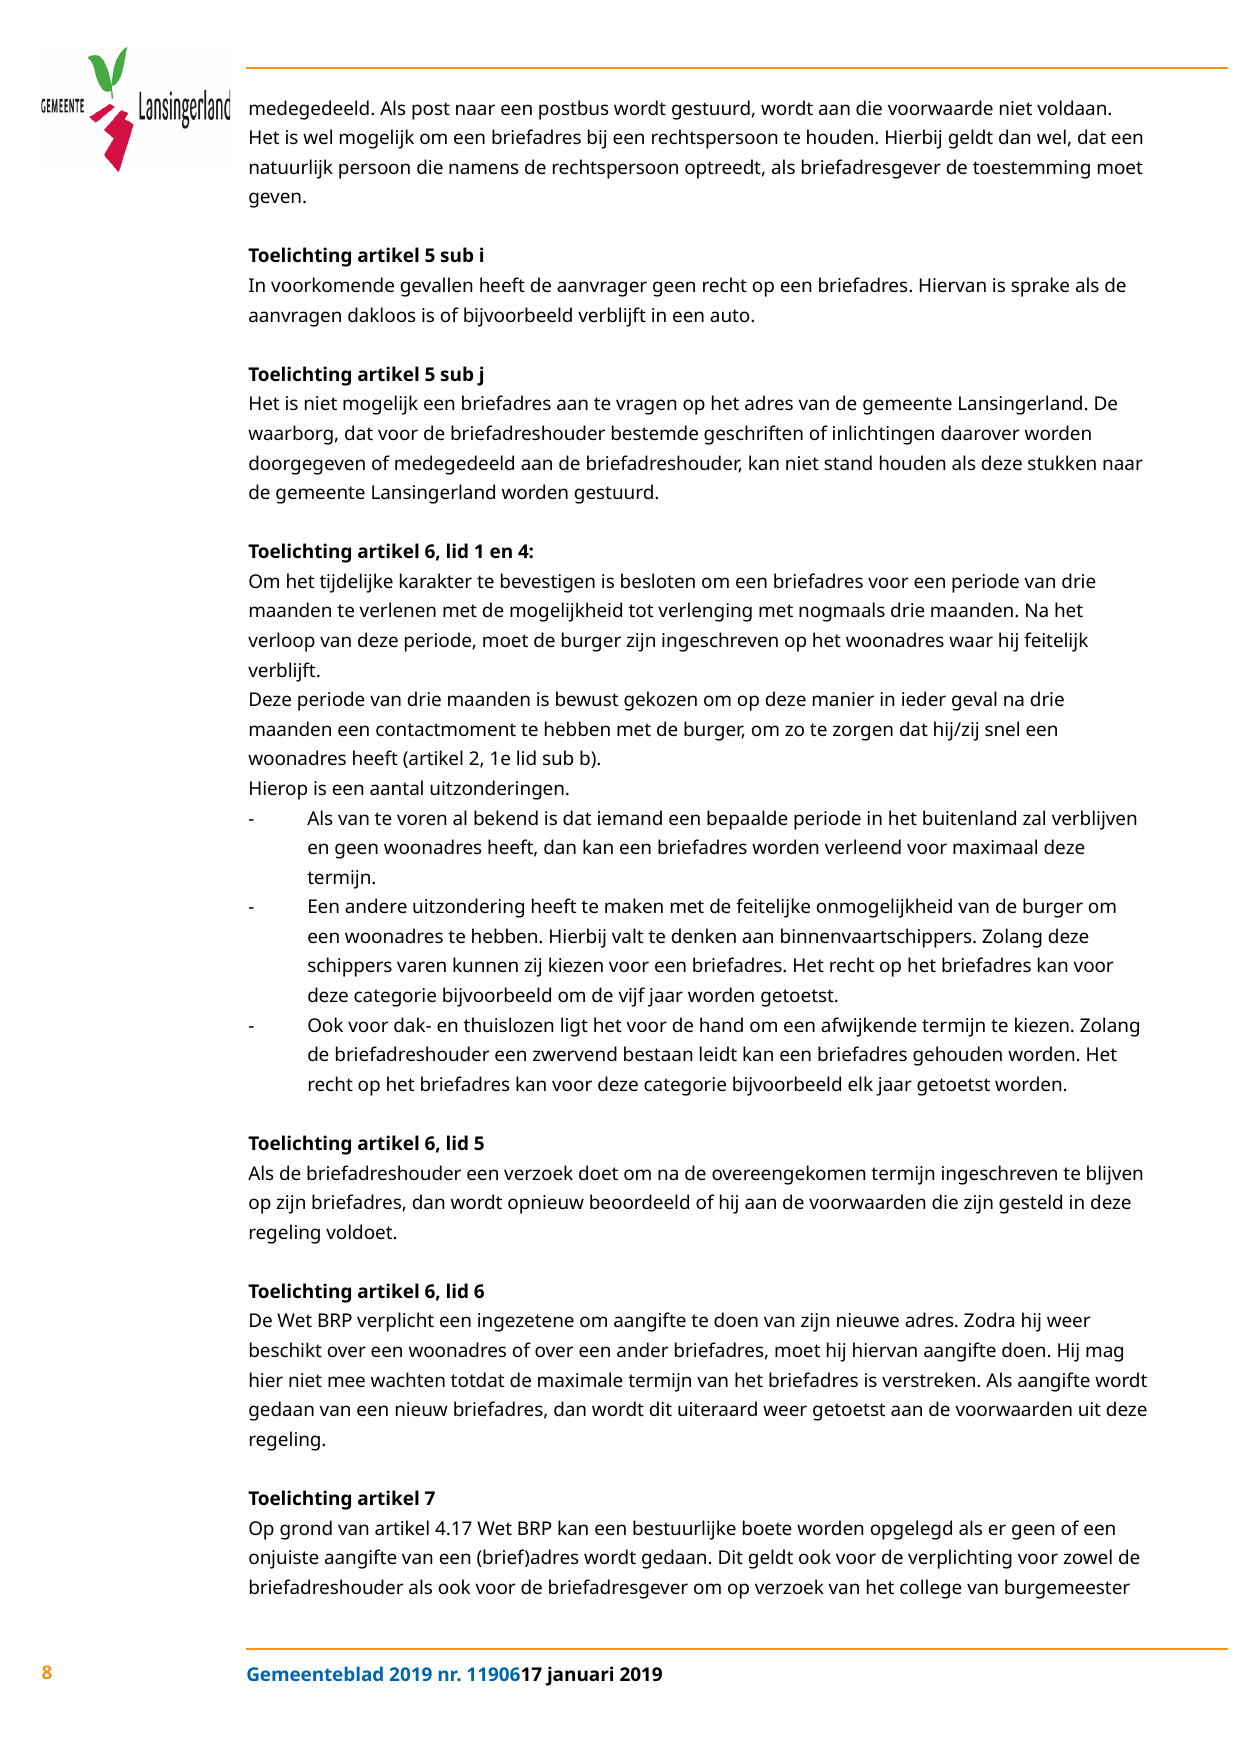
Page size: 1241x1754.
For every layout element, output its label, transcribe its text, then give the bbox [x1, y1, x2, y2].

list Een andere uitzondering heeft te maken met de feitelijke onmogelijkheid van de burger om een woonadres te hebben. Hierbij valt te denken aan binnenvaartschippers. Zolang deze schippers varen kunnen zij kiezen voor een briefadres. Het recht op het briefadres kan voor deze categorie bijvoorbeeld om de vijf jaar worden getoetst. [248, 893, 1152, 1008]
text Als de briefadreshouder een verzoek doet om na de overeengekomen termijn ingeschreven te blijven op zijn briefadres, dan wordt opnieuw beoordeeld of hij aan de voorwaarden die zijn gesteld in deze regeling voldoet. [248, 1160, 1152, 1245]
text Toelichting artikel 6, lid 5 [248, 1130, 1152, 1156]
text Toelichting artikel 6, lid 1 en 4: [248, 538, 1152, 564]
text Toelichting artikel 6, lid 6 [248, 1278, 1152, 1304]
text Toelichting artikel 5 sub j [248, 361, 1152, 387]
text Het is niet mogelijk een briefadres aan te vragen op het adres van de gemeente Lansingerland. De waarborg, dat voor de briefadreshouder bestemde geschriften of inlichtingen daarover worden doorgegeven of medegedeeld aan de briefadreshouder, kan niet stand houden als deze stukken naar de gemeente Lansingerland worden gestuurd. [248, 391, 1152, 505]
text De Wet BRP verplicht een ingezetene om aangifte te doen van zijn nieuwe adres. Zodra hij weer beschikt over een woonadres of over een ander briefadres, moet hij hiervan aangifte doen. Hij mag hier niet mee wachten totdat de maximale termijn van het briefadres is verstreken. Als aangifte wordt gedaan van een nieuw briefadres, dan wordt dit uiteraard weer getoetst aan de voorwaarden uit deze regeling. [248, 1308, 1152, 1452]
text Het is wel mogelijk om een briefadres bij een rechtspersoon te houden. Hierbij geldt dan wel, dat een natuurlijk persoon die namens de rechtspersoon optreedt, als briefadresgever de toestemming moet geven. [248, 124, 1152, 209]
text In voorkomende gevallen heeft de aanvrager geen recht op een briefadres. Hiervan is sprake als de aanvragen dakloos is of bijvoorbeeld verblijft in een auto. [248, 272, 1152, 328]
text Om het tijdelijke karakter te bevestigen is besloten om een briefadres voor een periode van drie maanden te verlenen met de mogelijkheid tot verlenging met nogmaals drie maanden. Na het verloop van deze periode, moet de burger zijn ingeschreven op het woonadres waar hij feitelijk verblijft. [248, 568, 1152, 683]
text Toelichting artikel 5 sub i [248, 243, 1152, 268]
picture [41, 47, 231, 172]
text Hierop is een aantal uitzonderingen. [248, 775, 1152, 801]
text Deze periode van drie maanden is bewust gekozen om op deze manier in ieder geval na drie maanden een contactmoment te hebben met de burger, om zo te zorgen dat hij/zij snel een woonadres heeft (artikel 2, 1e lid sub b). [248, 686, 1152, 771]
list Als van te voren al bekend is dat iemand een bepaalde periode in het buitenland zal verblijven en geen woonadres heeft, dan kan een briefadres worden verleend voor maximaal deze termijn. [248, 805, 1152, 890]
text Toelichting artikel 7 [248, 1485, 1152, 1511]
text Op grond van artikel 4.17 Wet BRP kan een bestuurlijke boete worden opgelegd als er geen of een onjuiste aangifte van een (brief)adres wordt gedaan. Dit geldt ook voor de verplichting voor zowel de briefadreshouder als ook voor de briefadresgever om op verzoek van het college van burgemeester [248, 1515, 1152, 1600]
list Ook voor dak- en thuislozen ligt het voor de hand om een afwijkende termijn te kiezen. Zolang de briefadreshouder een zwervend bestaan leidt kan een briefadres gehouden worden. Het recht op het briefadres kan voor deze categorie bijvoorbeeld elk jaar getoetst worden. [248, 1012, 1152, 1097]
text medegedeeld. Als post naar een postbus wordt gestuurd, wordt aan die voorwaarde niet voldaan. [248, 95, 1152, 121]
